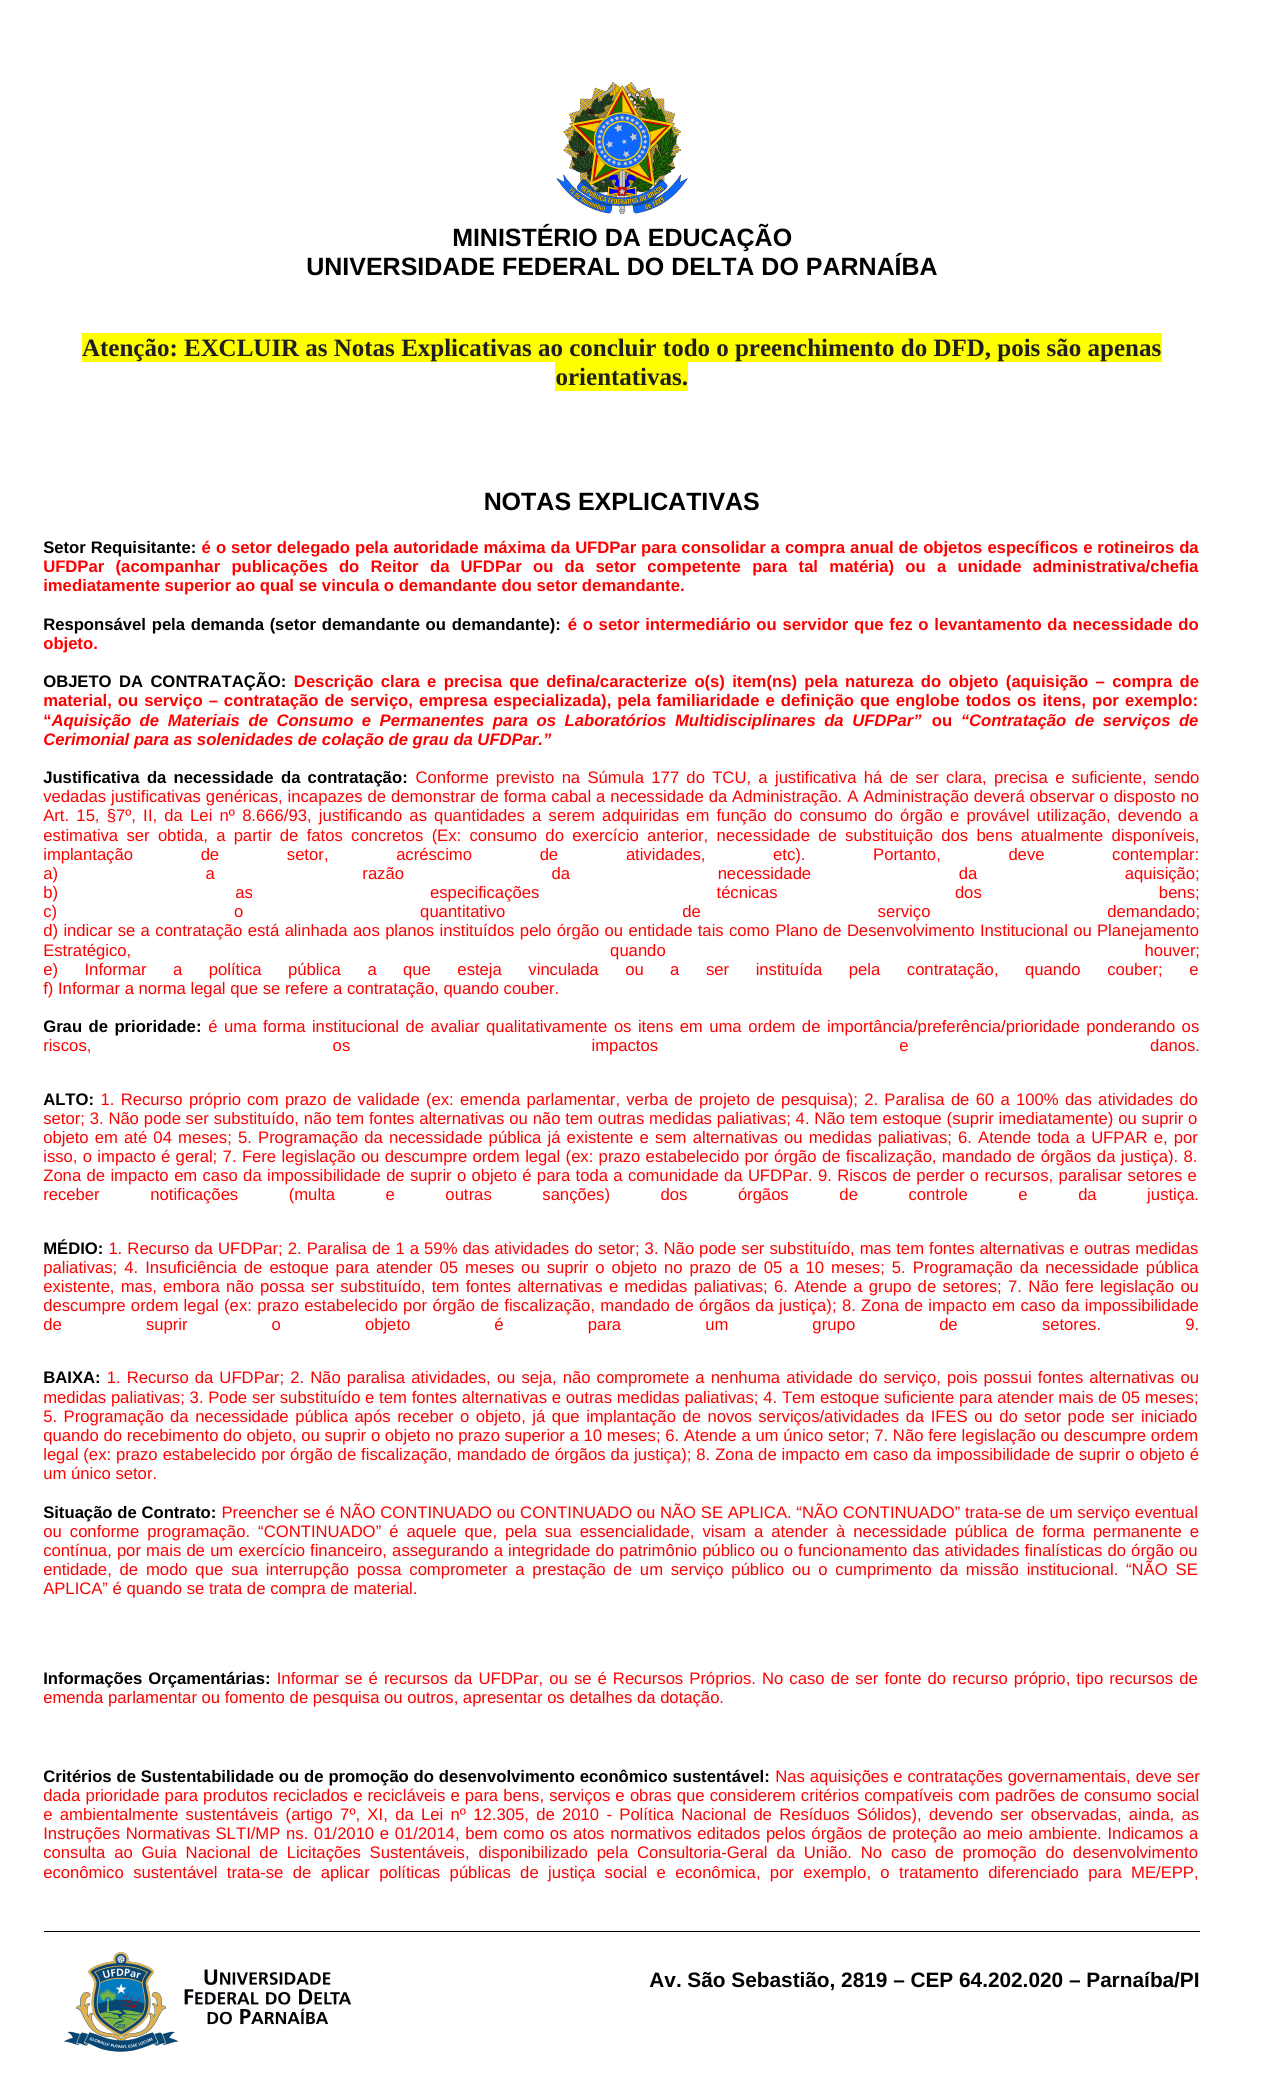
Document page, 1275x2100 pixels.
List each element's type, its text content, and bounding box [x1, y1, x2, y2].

table_cell [1211, 998, 1252, 1483]
table_cell NOTAS EXPLICATIVAS [32, 485, 1211, 519]
table_cell [1211, 1666, 1252, 1709]
table_cell [1211, 1598, 1252, 1632]
table_cell Grau de prioridade: é uma forma institucional de avaliar qualitativamente os itens em uma ordem de importância/preferência/prioridade ponderando os riscos, os impactos e danos. ALTO: 1. Recurso próprio com prazo de validade (ex: emenda parlamentar, verba de projeto de pesquisa); 2. Paralisa de 60 a 100% das atividades do setor; 3. Não pode ser substituído, não tem fontes alternativas ou não tem outras medidas paliativas; 4. Não tem estoque (suprir imediatamente) ou suprir o objeto em até 04 meses; 5. Programação da necessidade pública já existente e sem alternativas ou medidas paliativas; 6. Atende toda a UFPAR e, por isso, o impacto é geral; 7. Fere legislação ou descumpre ordem legal (ex: prazo estabelecido por órgão de fiscalização, mandado de órgãos da justiça). 8. Zona de impacto em caso da impossibilidade de suprir o objeto é para toda a comunidade da UFDPar. 9. Riscos de perder o recursos, paralisar setores e receber notificações (multa e outras sanções) dos órgãos de controle e da justiça. MÉDIO: 1. Recurso da UFDPar; 2. Paralisa de 1 a 59% das atividades do setor; 3. Não pode ser substituído, mas tem fontes alternativas e outras medidas paliativas; 4. Insuficiência de estoque para atender 05 meses ou suprir o objeto no prazo de 05 a 10 meses; 5. Programação da necessidade pública existente, mas, embora não possa ser substituído, tem fontes alternativas e medidas paliativas; 6. Atende a grupo de setores; 7. Não fere legislação ou descumpre ordem legal (ex: prazo estabelecido por órgão de fiscalização, mandado de órgãos da justiça); 8. Zona de impacto em caso da impossibilidade de suprir o objeto é para um grupo de setores. 9. BAIXA: 1. Recurso da UFDPar; 2. Não paralisa atividades, ou seja, não compromete a nenhuma atividade do serviço, pois possui fontes alternativas ou medidas paliativas; 3. Pode ser substituído e tem fontes alternativas e outras medidas paliativas; 4. Tem estoque suficiente para atender mais de 05 meses; 5. Programação da necessidade pública após receber o objeto, já que implantação de novos serviços/atividades da IFES ou do setor pode ser iniciado quando do recebimento do objeto, ou suprir o objeto no prazo superior a 10 meses; 6. Atende a um único setor; 7. Não fere legislação ou descumpre ordem legal (ex: prazo estabelecido por órgão de fiscalização, mandado de órgãos da justiça); 8. Zona de impacto em caso da impossibilidade de suprir o objeto é um único setor. [32, 998, 1211, 1483]
table_cell Situação de Contrato: Preencher se é NÃO CONTINUADO ou CONTINUADO ou NÃO SE APLICA. “NÃO CONTINUADO” trata-se de um serviço eventual ou conforme programação. “CONTINUADO” é aquele que, pela sua essencialidade, visam a atender à necessidade pública de forma permanente e contínua, por mais de um exercício financeiro, assegurando a integridade do patrimônio público ou o funcionamento das atividades finalísticas do órgão ou entidade, de modo que sua interrupção possa comprometer a prestação de um serviço público ou o cumprimento da missão institucional. “NÃO SE APLICA” é quando se trata de compra de material. [32, 1483, 1211, 1598]
table_cell Atenção: EXCLUIR as Notas Explicativas ao concluir todo o preenchimento do DFD, pois são apenas orientativas. [32, 309, 1211, 484]
table_cell [1211, 485, 1252, 519]
picture [489, 73, 755, 223]
table_cell [1211, 1483, 1252, 1598]
table_cell [1211, 1709, 1252, 1882]
table_cell [32, 1598, 1211, 1632]
table_cell Informações Orçamentárias: Informar se é recursos da UFDPar, ou se é Recursos Próprios. No caso de ser fonte do recurso próprio, tipo recursos de emenda parlamentar ou fomento de pesquisa ou outros, apresentar os detalhes da dotação. [32, 1666, 1211, 1709]
picture [27, 1928, 388, 2075]
table_cell [1211, 309, 1252, 484]
table_cell [1211, 519, 1252, 998]
table_cell Critérios de Sustentabilidade ou de promoção do desenvolvimento econômico sustentável: Nas aquisições e contratações governamentais, deve ser dada prioridade para produtos reciclados e recicláveis e para bens, serviços e obras que considerem critérios compatíveis com padrões de consumo social e ambientalmente sustentáveis (artigo 7º, XI, da Lei nº 12.305, de 2010 - Política Nacional de Resíduos Sólidos), devendo ser observadas, ainda, as Instruções Normativas SLTI/MP ns. 01/2010 e 01/2014, bem como os atos normativos editados pelos órgãos de proteção ao meio ambiente. Indicamos a consulta ao Guia Nacional de Licitações Sustentáveis, disponibilizado pela Consultoria-Geral da União. No caso de promoção do desenvolvimento econômico sustentável trata-se de aplicar políticas públicas de justiça social e econômica, por exemplo, o tratamento diferenciado para ME/EPP, [32, 1709, 1211, 1882]
table_cell [32, 1633, 1211, 1666]
table_cell [1211, 1633, 1252, 1666]
table_cell Setor Requisitante: é o setor delegado pela autoridade máxima da UFDPar para consolidar a compra anual de objetos específicos e rotineiros da UFDPar (acompanhar publicações do Reitor da UFDPar ou da setor competente para tal matéria) ou a unidade administrativa/chefia imediatamente superior ao qual se vincula o demandante dou setor demandante. Responsável pela demanda (setor demandante ou demandante): é o setor intermediário ou servidor que fez o levantamento da necessidade do objeto. OBJETO DA CONTRATAÇÃO: Descrição clara e precisa que defina/caracterize o(s) item(ns) pela natureza do objeto (aquisição – compra de material, ou serviço – contratação de serviço, empresa especializada), pela familiaridade e definição que englobe todos os itens, por exemplo: “Aquisição de Materiais de Consumo e Permanentes para os Laboratórios Multidisciplinares da UFDPar” ou “Contratação de serviços de Cerimonial para as solenidades de colação de grau da UFDPar.” Justificativa da necessidade da contratação: Conforme previsto na Súmula 177 do TCU, a justificativa há de ser clara, precisa e suficiente, sendo vedadas justificativas genéricas, incapazes de demonstrar de forma cabal a necessidade da Administração. A Administração deverá observar o disposto no Art. 15, §7º, II, da Lei nº 8.666/93, justificando as quantidades a serem adquiridas em função do consumo do órgão e provável utilização, devendo a estimativa ser obtida, a partir de fatos concretos (Ex: consumo do exercício anterior, necessidade de substituição dos bens atualmente disponíveis, implantação de setor, acréscimo de atividades, etc). Portanto, deve contemplar: a) a razão da necessidade da aquisição; b) as especificações técnicas dos bens; c) o quantitativo de serviço demandado; d) indicar se a contratação está alinhada aos planos instituídos pelo órgão ou entidade tais como Plano de Desenvolvimento Institucional ou Planejamento Estratégico, quando houver; e) Informar a política pública a que esteja vinculada ou a ser instituída pela contratação, quando couber; e f) Informar a norma legal que se refere a contratação, quando couber. [32, 519, 1211, 998]
